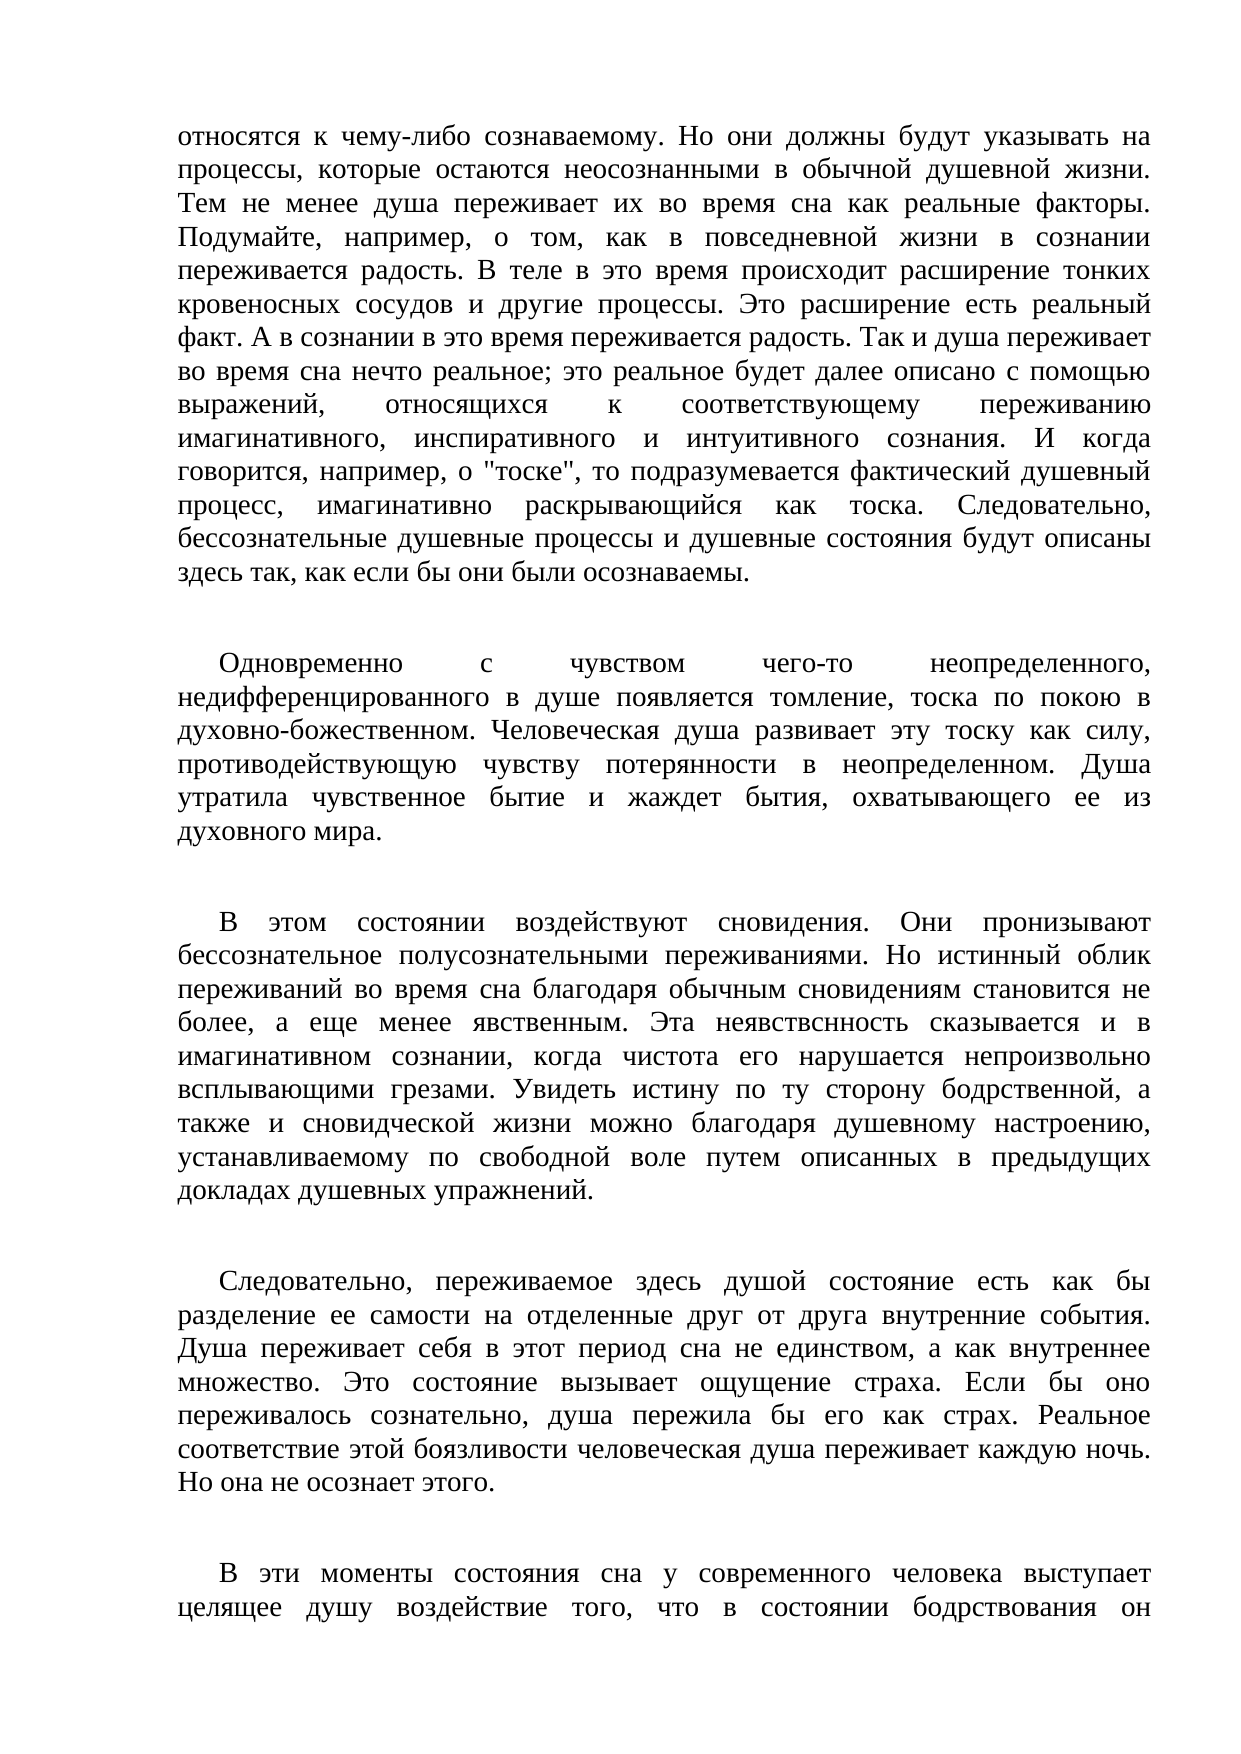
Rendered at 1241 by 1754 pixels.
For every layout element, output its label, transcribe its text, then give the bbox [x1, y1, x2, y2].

text Одновременно с чувством чего-то неопределенного, недифференцированного в душе появляется томление, тоска по покою в духовно-божественном. Человеческая душа развивает эту тоску как силу, противодействующую чувству потерянности в неопределенном. Душа утратила чувственное бытие и жаждет бытия, охватывающего ее из духовного мира. [177, 645, 1152, 846]
text Следовательно, переживаемое здесь душой состояние есть как бы разделение ее самости на отделенные друг от друга внутренние события. Душа переживает себя в этот период сна не единством, а как внутреннее множество. Это состояние вызывает ощущение страха. Если бы оно переживалось сознательно, душа пережила бы его как страх. Реальное соответствие этой боязливости человеческая душа переживает каждую ночь. Но она не осознает этого. [177, 1263, 1152, 1498]
text В этом состоянии воздействуют сновидения. Они пронизывают бессознательное полусознательными переживаниями. Но истинный облик переживаний во время сна благодаря обычным сновидениям становится не более, а еще менее явственным. Эта неявствснность сказывается и в имагинативном сознании, когда чистота его нарушается непроизвольно всплывающими грезами. Увидеть истину по ту сторону бодрственной, а также и сновидческой жизни можно благодаря душевному настроению, устанавливаемому по свободной воле путем описанных в предыдущих докладах душевных упражнений. [177, 904, 1152, 1206]
text относятся к чему-либо сознаваемому. Но они должны будут указывать на процессы, которые остаются неосознанными в обычной душевной жизни. Тем не менее душа переживает их во время сна как реальные факторы. Подумайте, например, о том, как в повседневной жизни в сознании переживается радость. В теле в это время происходит расширение тонких кровеносных сосудов и другие процессы. Это расширение есть реальный факт. А в сознании в это время переживается радость. Так и душа переживает во время сна нечто реальное; это реальное будет далее описано с помощью выражений, относящихся к соответствующему переживанию имагинативного, инспиративного и интуитивного сознания. И когда говорится, например, о "тоске", то подразумевается фактический душевный процесс, имагинативно раскрывающийся как тоска. Следовательно, бессознательные душевные процессы и душевные состояния будут описаны здесь так, как если бы они были осознаваемы. [177, 118, 1152, 588]
text В эти моменты состояния сна у современного человека выступает целящее душу воздействие того, что в состоянии бодрствования он [177, 1556, 1152, 1623]
